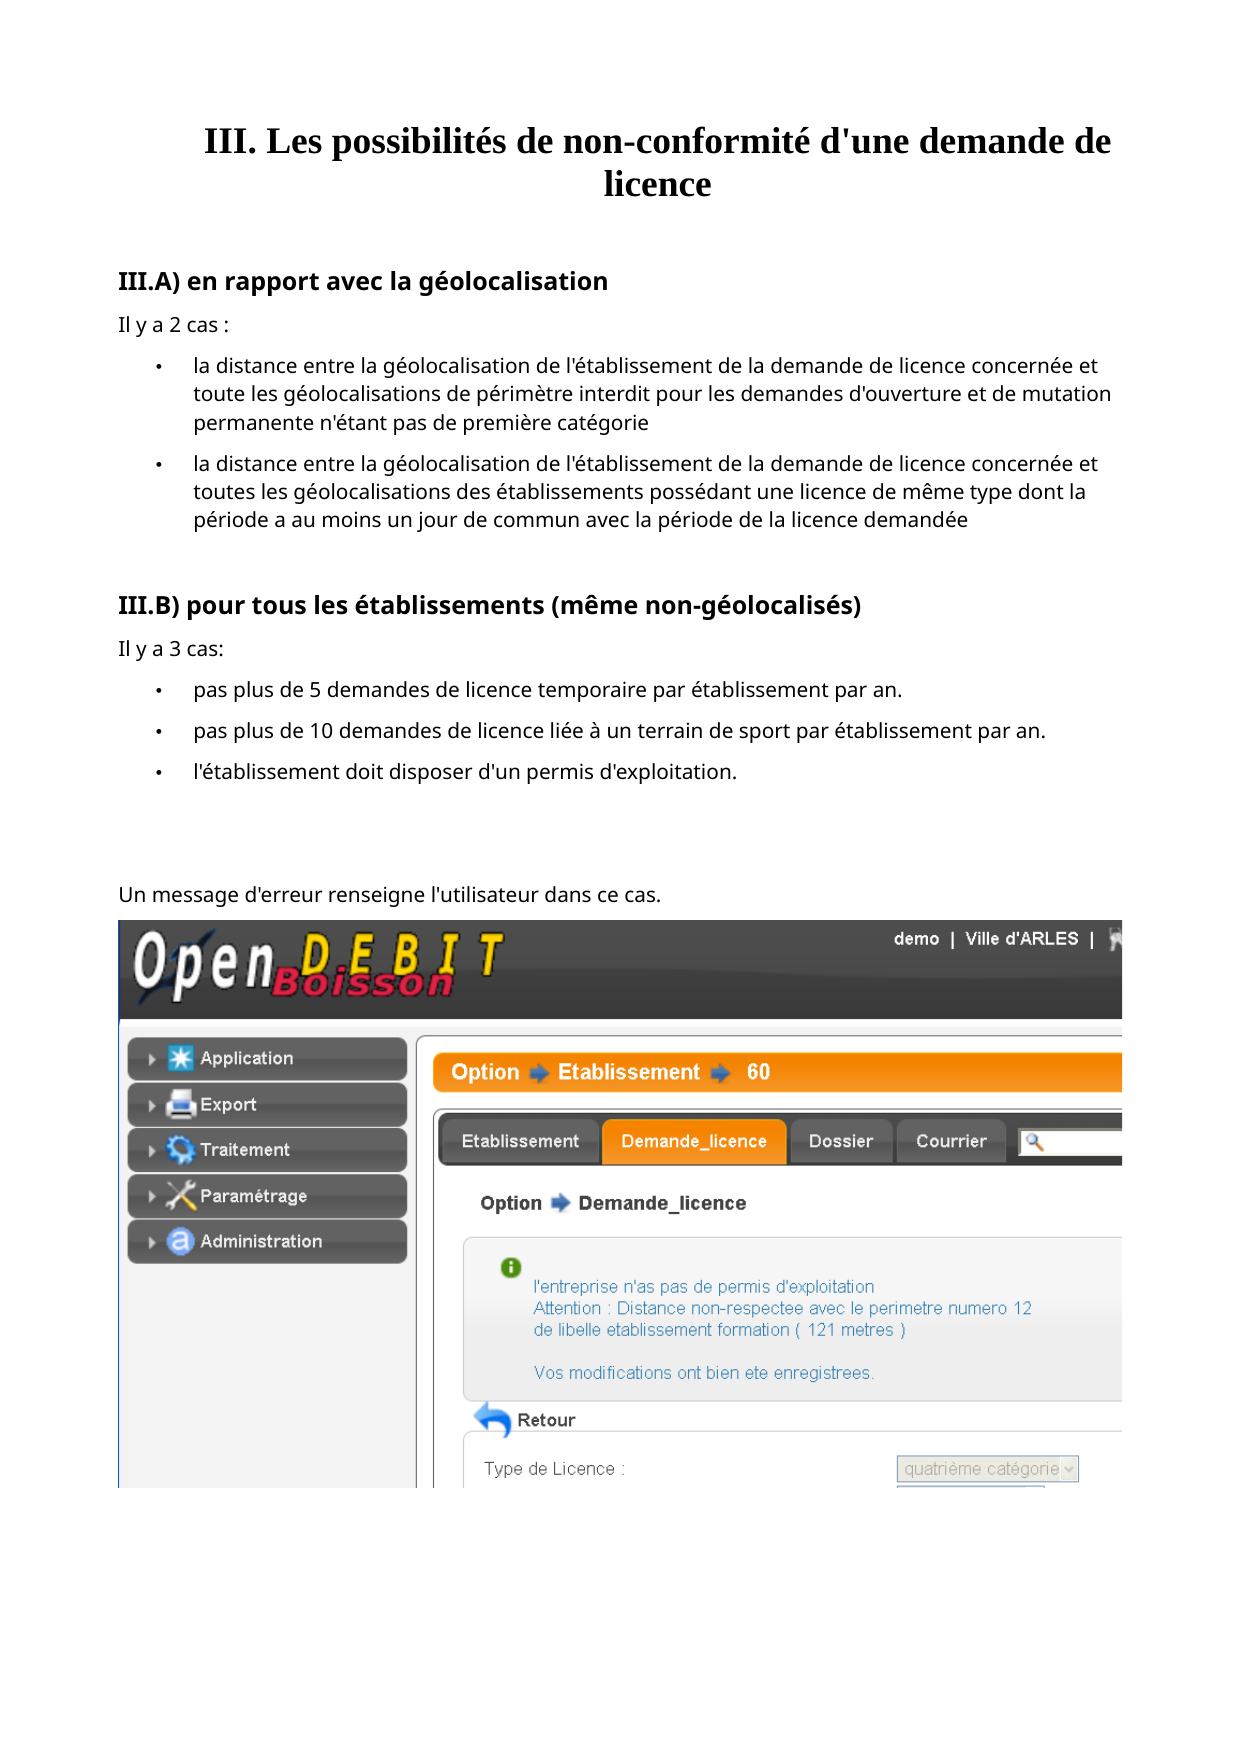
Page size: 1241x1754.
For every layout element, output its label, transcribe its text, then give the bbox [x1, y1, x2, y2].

list l'établissement doit disposer d'un permis d'exploitation. [156, 757, 1122, 785]
text III.A) en rapport avec la géolocalisation [118, 263, 1122, 297]
text Un message d'erreur renseigne l'utilisateur dans ce cas. [118, 880, 1122, 908]
text Il y a 3 cas: [118, 634, 1122, 662]
list la distance entre la géolocalisation de l'établissement de la demande de licence concernée et toute les géolocalisations de périmètre interdit pour les demandes d'ouverture et de mutation permanente n'étant pas de première catégorie [156, 351, 1122, 436]
text III.B) pour tous les établissements (même non-géolocalisés) [118, 587, 1122, 622]
text Il y a 2 cas : [118, 310, 1122, 338]
list la distance entre la géolocalisation de l'établissement de la demande de licence concernée et toutes les géolocalisations des établissements possédant une licence de même type dont la période a au moins un jour de commun avec la période de la licence demandée [156, 449, 1122, 534]
list III. Les possibilités de non-conformité d'une demande de licence [156, 118, 1122, 204]
list pas plus de 5 demandes de licence temporaire par établissement par an. [156, 675, 1122, 703]
list pas plus de 10 demandes de licence liée à un terrain de sport par établissement par an. [156, 716, 1122, 744]
